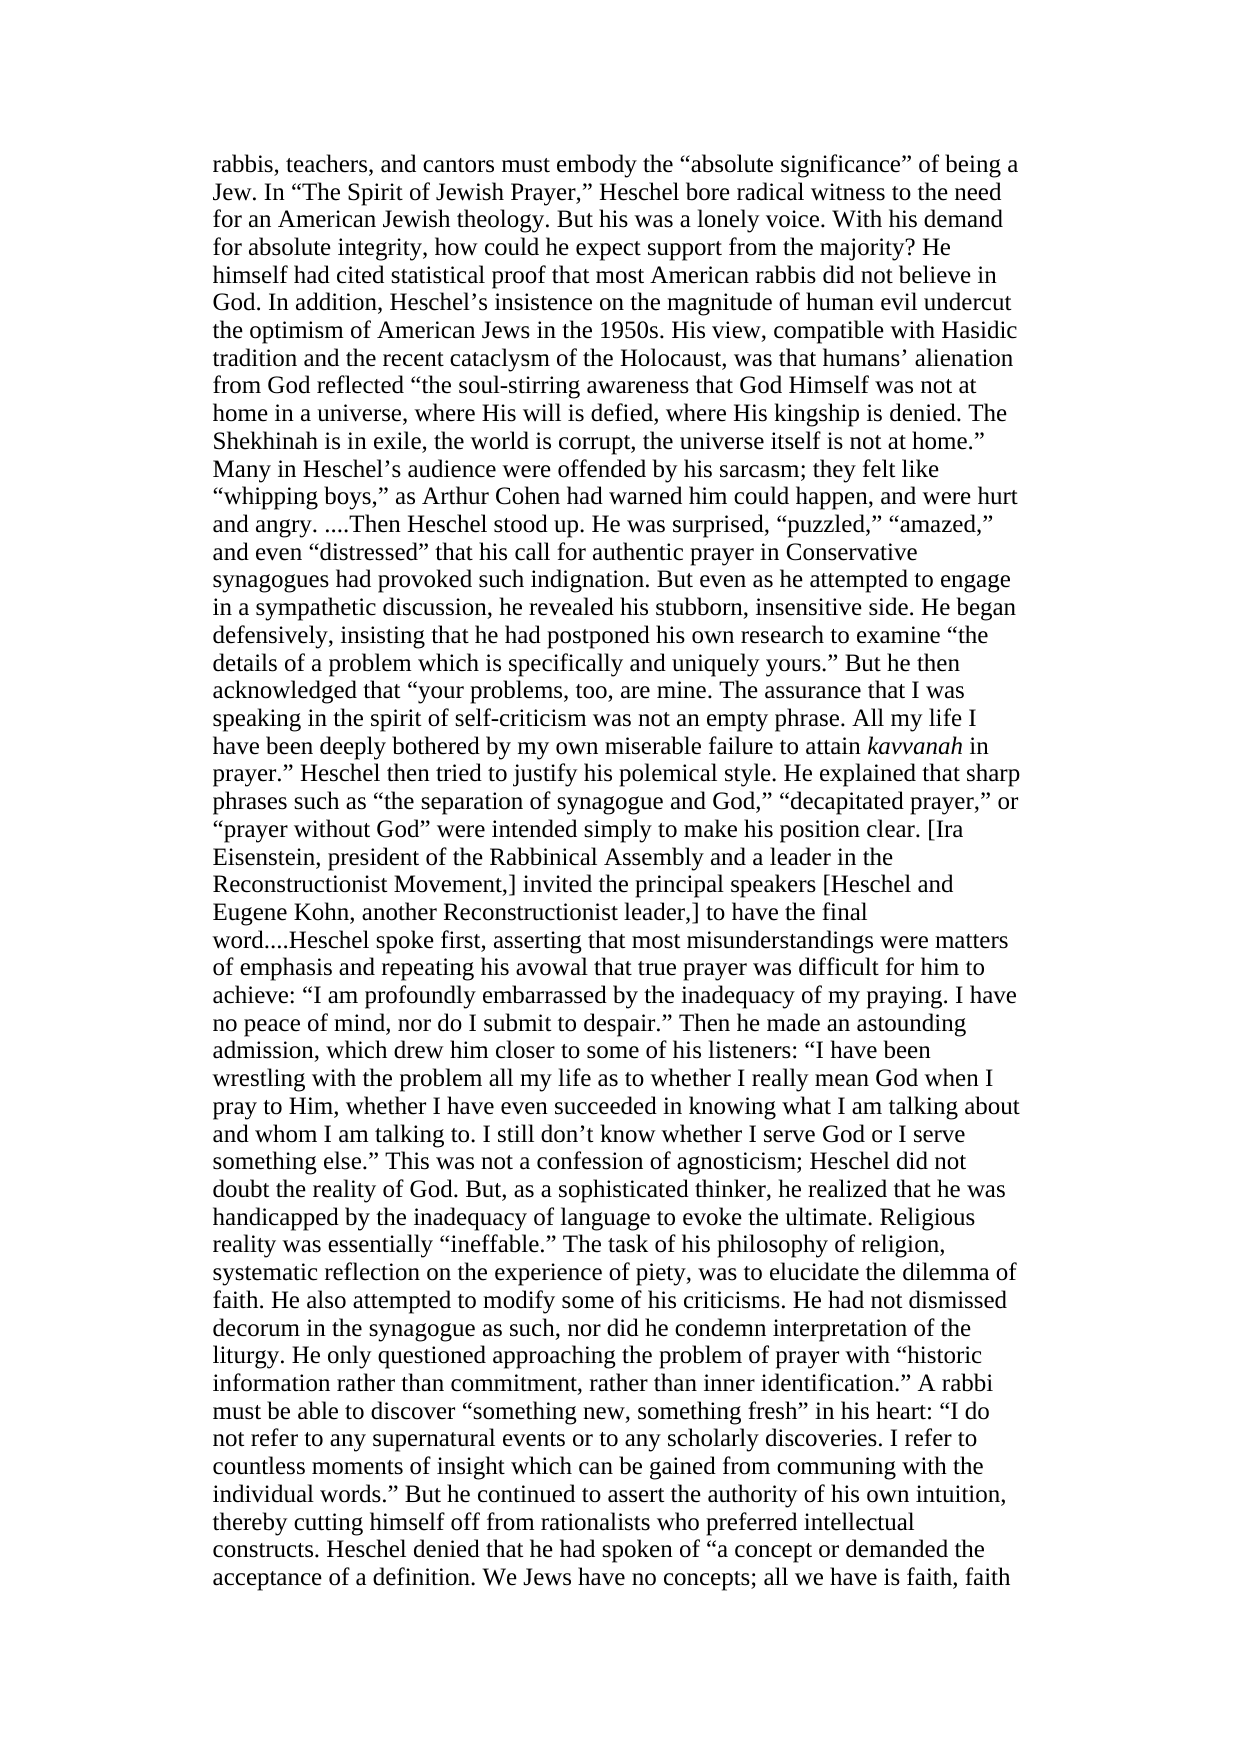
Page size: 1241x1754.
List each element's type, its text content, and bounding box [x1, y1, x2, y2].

text rabbis, teachers, and cantors must embody the “absolute significance” of being a Jew. In “The Spirit of Jewish Prayer,” Heschel bore radical witness to the need for an American Jewish theology. But his was a lonely voice. With his demand for absolute integrity, how could he expect support from the majority? He himself had cited statistical proof that most American rabbis did not believe in God. In addition, Heschel’s insistence on the magnitude of human evil undercut the optimism of American Jews in the 1950s. His view, compatible with Hasidic tradition and the recent cataclysm of the Holocaust, was that humans’ alienation from God reflected “the soul-stirring awareness that God Himself was not at home in a universe, where His will is defied, where His kingship is denied. The Shekhinah is in exile, the world is corrupt, the universe itself is not at home.” Many in Heschel’s audience were offended by his sarcasm; they felt like “whipping boys,” as Arthur Cohen had warned him could happen, and were hurt and angry. ....Then Heschel stood up. He was surprised, “puzzled,” “amazed,” and even “distressed” that his call for authentic prayer in Conservative synagogues had provoked such indignation. But even as he attempted to engage in a sympathetic discussion, he revealed his stubborn, insensitive side. He began defensively, insisting that he had postponed his own research to examine “the details of a problem which is specifically and uniquely yours.” But he then acknowledged that “your problems, too, are mine. The assurance that I was speaking in the spirit of self-criticism was not an empty phrase. All my life I have been deeply bothered by my own miserable failure to attain kavvanah in prayer.” Heschel then tried to justify his polemical style. He explained that sharp phrases such as “the separation of synagogue and God,” “decapitated prayer,” or “prayer without God” were intended simply to make his position clear. [Ira Eisenstein, president of the Rabbinical Assembly and a leader in the Reconstructionist Movement,] invited the principal speakers [Heschel and Eugene Kohn, another Reconstructionist leader,] to have the final word....Heschel spoke first, asserting that most misunderstandings were matters of emphasis and repeating his avowal that true prayer was difficult for him to achieve: “I am profoundly embarrassed by the inadequacy of my praying. I have no peace of mind, nor do I submit to despair.” Then he made an astounding admission, which drew him closer to some of his listeners: “I have been wrestling with the problem all my life as to whether I really mean God when I pray to Him, whether I have even succeeded in knowing what I am talking about and whom I am talking to. I still don’t know whether I serve God or I serve something else.” This was not a confession of agnosticism; Heschel did not doubt the reality of God. But, as a sophisticated thinker, he realized that he was handicapped by the inadequacy of language to evoke the ultimate. Religious reality was essentially “ineffable.” The task of his philosophy of religion, systematic reflection on the experience of piety, was to elucidate the dilemma of faith. He also attempted to modify some of his criticisms. He had not dismissed decorum in the synagogue as such, nor did he condemn interpretation of the liturgy. He only questioned approaching the problem of prayer with “historic information rather than commitment, rather than inner identification.” A rabbi must be able to discover “something new, something fresh” in his heart: “I do not refer to any supernatural events or to any scholarly discoveries. I refer to countless moments of insight which can be gained from communing with the individual words.” But he continued to assert the authority of his own intuition, thereby cutting himself off from rationalists who preferred intellectual constructs. Heschel denied that he had spoken of “a concept or demanded the acceptance of a definition. We Jews have no concepts; all we have is faith, faith [212, 150, 1028, 1591]
